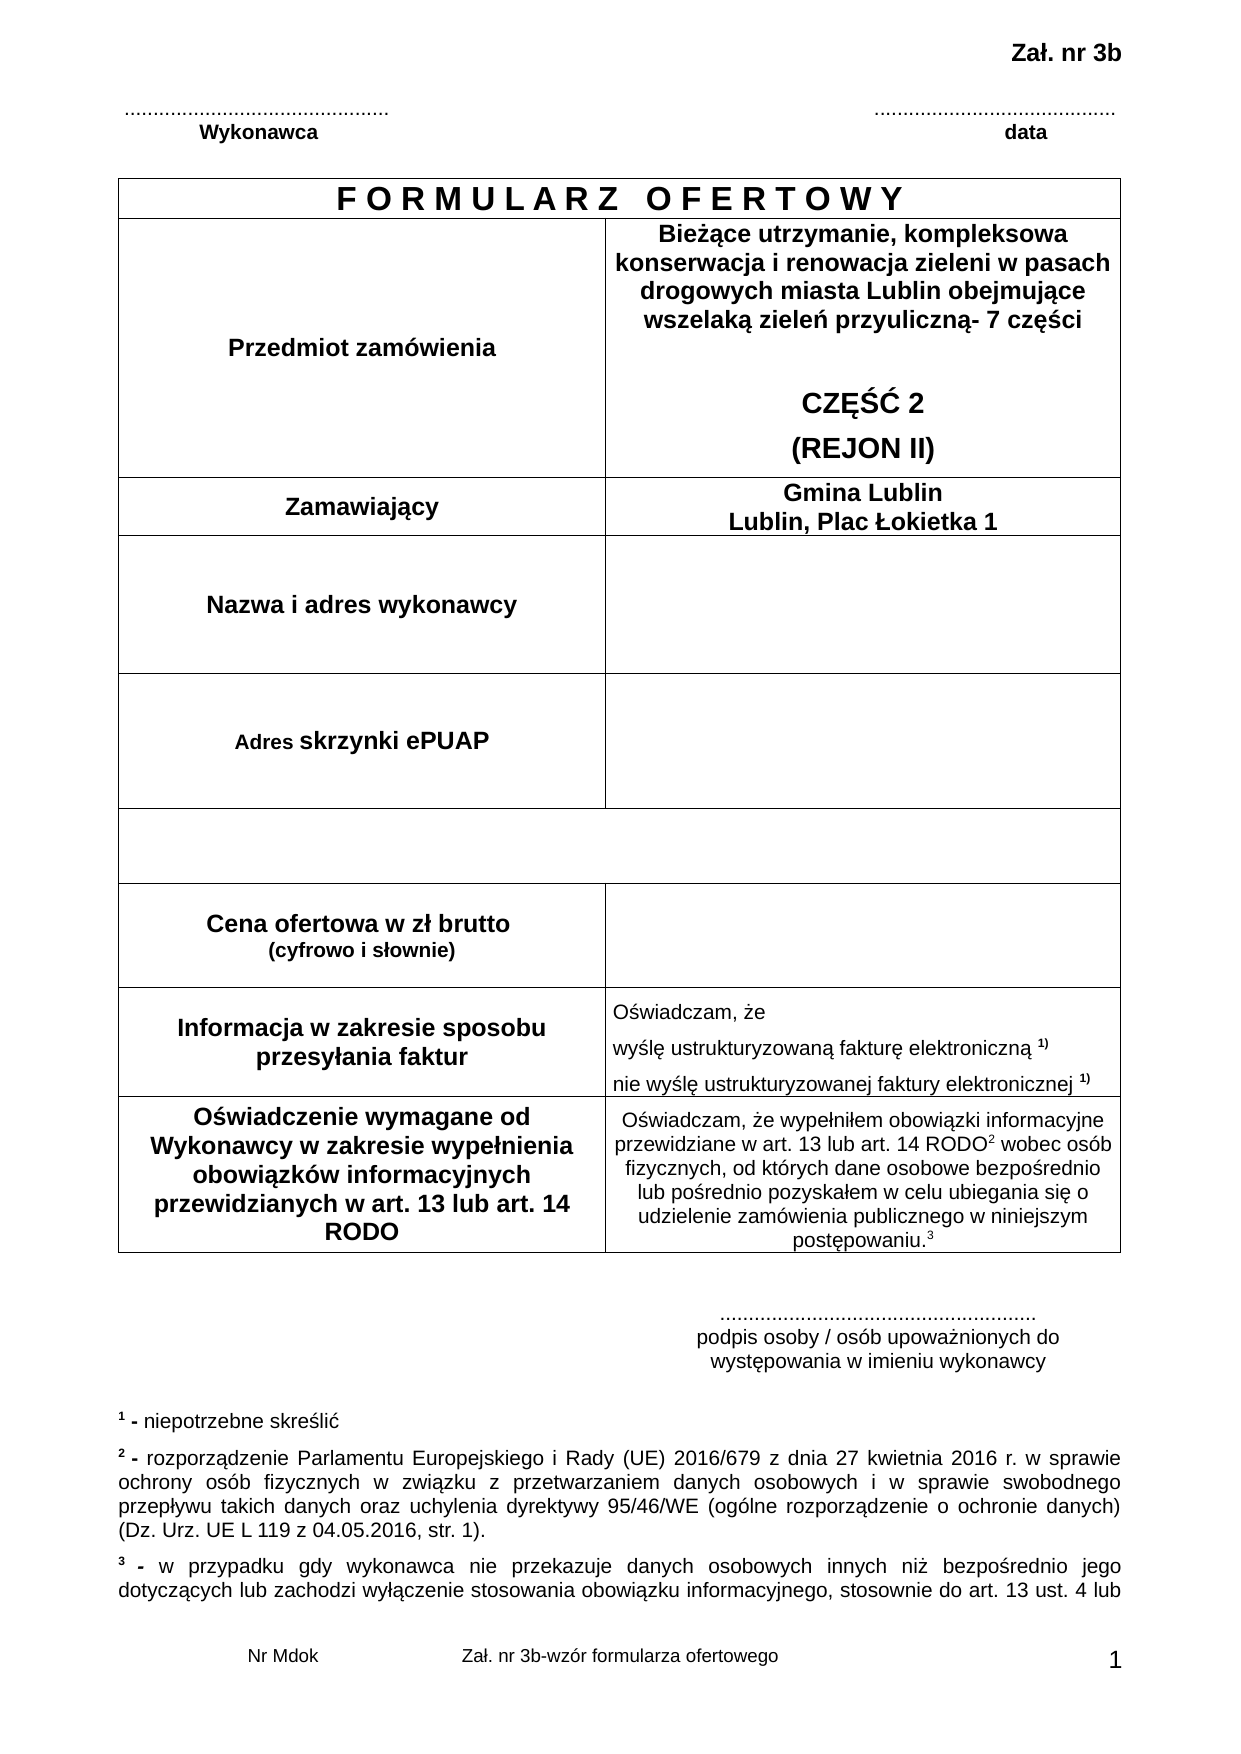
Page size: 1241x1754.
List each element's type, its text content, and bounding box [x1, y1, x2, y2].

table_cell [606, 536, 1120, 672]
table_cell [606, 674, 1120, 808]
text ....................................................... [561, 1301, 1122, 1325]
text 2 - rozporządzenie Parlamentu Europejskiego i Rady (UE) 2016/679 z dnia 27 kwietnia 2016 r. w sprawie ochrony osób fizycznych w związku z przetwarzaniem danych osobowych i w sprawie swobodnego przepływu takich danych oraz uchylenia dyrektywy 95/46/WE (ogólne rozporządzenie o ochronie danych) (Dz. Urz. UE L 119 z 04.05.2016, str. 1). [118, 1446, 1122, 1542]
table_header .......................................... data [620, 66, 1122, 154]
table_cell Oświadczam, że wyślę ustrukturyzowaną fakturę elektroniczną 1) nie wyślę ustrukturyzowanej faktury elektronicznej 1) [606, 988, 1120, 1096]
table_header .............................................. Wykonawca [118, 66, 620, 154]
table_cell Oświadczam, że wypełniłem obowiązki informacyjne przewidziane w art. 13 lub art. 14 RODO2 wobec osób fizycznych, od których dane osobowe bezpośrednio lub pośrednio pozyskałem w celu ubiegania się o udzielenie zamówienia publicznego w niniejszym postępowaniu.3 [606, 1097, 1120, 1252]
table_cell Adres skrzynki ePUAP [119, 674, 605, 808]
text podpis osoby / osób upoważnionych do [561, 1325, 1122, 1349]
table_cell Cena ofertowa w zł brutto (cyfrowo i słownie) [119, 884, 605, 987]
table_header F O R M U L A R Z O F E R T O W Y [119, 179, 1120, 218]
text 1 - niepotrzebne skreślić [118, 1409, 1122, 1433]
table_cell Informacja w zakresie sposobu przesyłania faktur [119, 988, 605, 1096]
table_cell Przedmiot zamówienia [119, 219, 605, 477]
table_cell Bieżące utrzymanie, kompleksowa konserwacja i renowacja zieleni w pasach drogowych miasta Lublin obejmujące wszelaką zieleń przyuliczną- 7 części CZĘŚĆ 2 (REJON II) [606, 219, 1120, 477]
table_cell Gmina Lublin Lublin, Plac Łokietka 1 [606, 478, 1120, 535]
table_cell [606, 884, 1120, 987]
table_cell Zamawiający [119, 478, 605, 535]
subtitle Zał. nr 3b [118, 37, 1122, 66]
table_cell Oświadczenie wymagane od Wykonawcy w zakresie wypełnienia obowiązków informacyjnych przewidzianych w art. 13 lub art. 14 RODO [119, 1097, 605, 1252]
table_cell Nazwa i adres wykonawcy [119, 536, 605, 672]
text 3 - w przypadku gdy wykonawca nie przekazuje danych osobowych innych niż bezpośrednio jego dotyczących lub zachodzi wyłączenie stosowania obowiązku informacyjnego, stosownie do art. 13 ust. 4 lub [118, 1554, 1122, 1602]
text występowania w imieniu wykonawcy [561, 1349, 1122, 1373]
table_cell [119, 809, 1120, 883]
